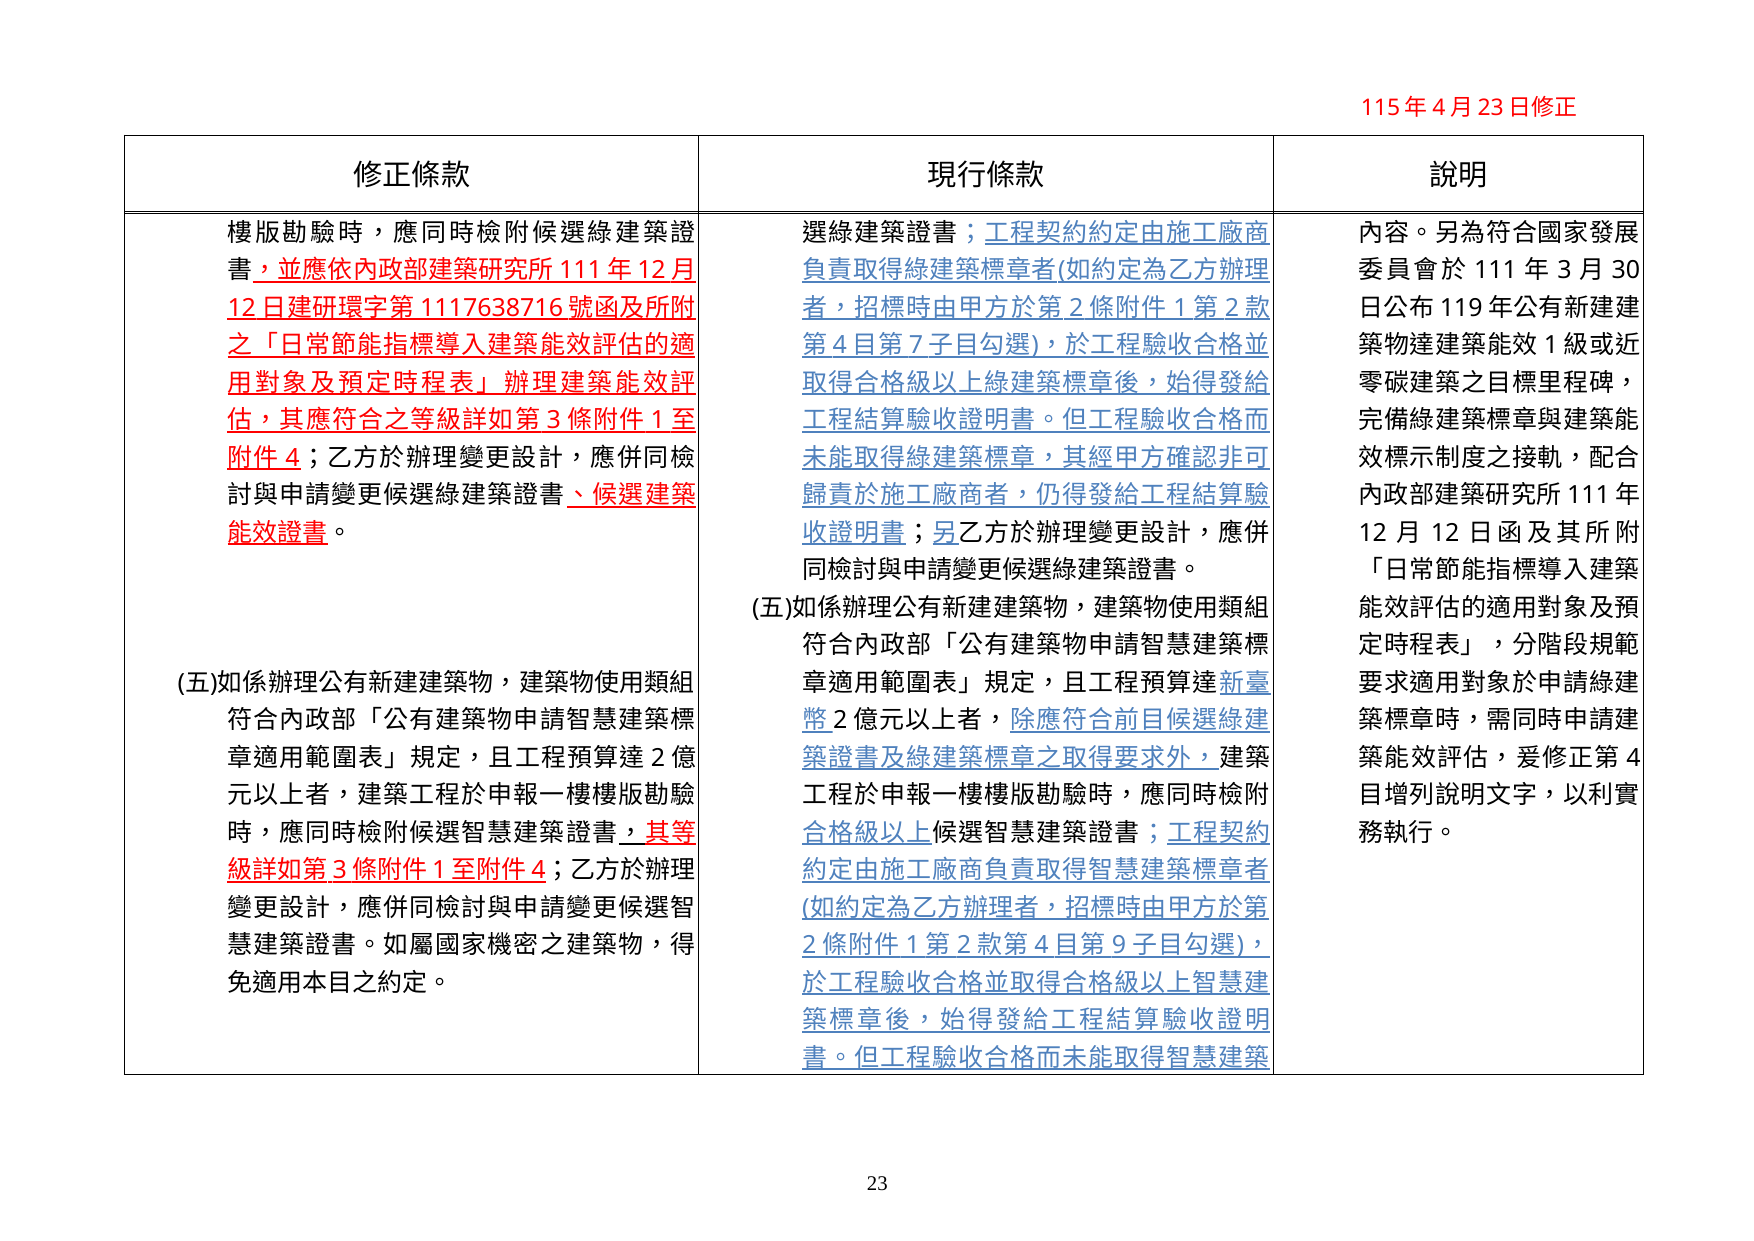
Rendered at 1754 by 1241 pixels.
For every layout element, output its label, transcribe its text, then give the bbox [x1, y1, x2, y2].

table_cell 樓版勘驗時，應同時檢附候選綠建築證書，並應依內政部建築研究所111年12月12日建研環字第1117638716號函及所附之「日常節能指標導入建築能效評估的適用對象及預定時程表」辦理建築能效評估，其應符合之等級詳如第3條附件1至附件4；乙方於辦理變更設計，應併同檢討與申請變更候選綠建築證書、候選建築能效證書。 (五)如係辦理公有新建建築物，建築物使用類組符合內政部「公有建築物申請智慧建築標章適用範圍表」規定，且工程預算達2億元以上者，建築工程於申報一樓樓版勘驗時，應同時檢附候選智慧建築證書，其等級詳如第3條附件1至附件4；乙方於辦理變更設計，應併同檢討與申請變更候選智慧建築證書。如屬國家機密之建築物，得免適用本目之約定。 [125, 214, 698, 1074]
table_cell 修正第1款架構，分為3段，首段為服務實施計畫書之內容及期限，修正履約期限自機關通知指定之日起算，另依第9條第1款，廠商履約中應辦理規劃設計監造品質自主查核，故工作計畫流程應包括之。次段為服務實施計畫書核定後之各項履約管理作業，酌修機關預設審核期限，刪除與第9條第3款相同內容之文字。增訂末段，定明本款甲方未於前述期限內完成，視同甲方接受，避免因機關審查作業未完成，致廠商無法繼續辦理下一階段工作之情形。 修正第3款，為利機關即時協調處理預算不符實際需求與工期不符實際需求之情形，避免工程流標，廠商規劃設計時，如發現因配合接管營運維護單位提供之建議，致使設計結果所需工程預算、工期範圍，超出契約約定者，廠商應通知機關。 修正第13款第1目至第4目，因應勞工職業災害保險及保護法定於111年5月1日施行，並參考勞動部勞工保險局111年3月7日保納新字第11160051190號函建議修正增列勞工職業災害保障，酌修文字。 依個人資料保護法第5條意旨，個人資料之蒐集、處理或利用，不得逾越特定目的之必要範圍，並應與蒐集之目的具有正當合理之關聯，第13款第3目目的係為廠商受僱勞工之權益保障，確認廠商為派至機關提供勞務之受僱勞工依法投保勞工保險、就業保險、勞工職業災害保險、全民健康保險及提繳勞工退休金等，爰刪除受僱勞工名冊須包括住址並增訂得以勞工保險被保險人投保資料表替代之內容。 現行條款第14款刪除，考量廠商派駐人員留駐工地之人力計畫表等內容，屬履約事項，爰將其內容移列至第2條附件1及附件2。其餘各款順移。 配合第14款刪除，第16款移列為第15款並修正架構。原第1段列為第1目，法令已有規定之事項，無待契約約定即應遵守，爰精簡文字免列之。原第2段內容為技師依法執行簽證事項之提醒，整合至第3目第5小目。 增訂第2目，明訂屬適用建築法第13條第1項但書規定者，應依相關規定辦理。 原第3段列為第3目，並酌修文字。 原第1目至第4目內容均與辦理簽證約定有關，整合至第3目，其中增列非屬設計簽證及監造簽證之其他項目簽證之執行計畫，由機關招標時載明。另第5小目補充本會就技師法第16條第1項規定所作有關簽署並加蓋執業圖記方式令釋，並配合本會網站改版酌修文字。 第17款移列為第16款，考量第2目工作月報，屬機關履約管理文書，故機關得視實際需要訂定提送期限，並配合體例酌作文字修正。 第4目、第5目之候選綠建築證書與候選智慧建築證書應取得之等級屬履約項目，移列至第3條附件1至附件4，並酌修文字及刪除與技術服務廠商無關之工程結算驗收證明書內容。另為符合國家發展委員會於111年3月30日公布119年公有新建建築物達建築能效1級或近零碳建築之目標里程碑，完備綠建築標章與建築能效標示制度之接軌，配合內政部建築研究所111年12月12日函及其所附「日常節能指標導入建築能效評估的適用對象及預定時程表」，分階段規範要求適用對象於申請綠建築標章時，需同時申請建築能效評估，爰修正第4目增列說明文字，以利實務執行。 第6目配合體例酌修文字。 第11目依公共工程施工品質管理作業要點第2點、第8點內容及體例酌修文字；第2段移列為第4小目。 第12目配合行政院環境保護署改制為環境部，酌修文字，另為落實營建工程設置空氣污染及噪音防制設施，加註須覈實編列空氣污染及噪音防制設施經費文字。 第13目，配合體例酌修文字。 第14目配合行政院環境保護署改制為環境部，酌修文字；配合經濟部工業局（現改制為經濟部產業發展署）109年9月24日工永字第10900965000號函送「轉爐石瀝青混凝土使用手冊」，修正手冊名稱，並更新下載路徑。 [1274, 214, 1643, 1074]
table_header 說明 [1274, 136, 1643, 211]
table_header 修正條款 [125, 136, 698, 211]
table_header 現行條款 [699, 136, 1273, 211]
table_cell 選綠建築證書；工程契約約定由施工廠商負責取得綠建築標章者(如約定為乙方辦理者，招標時由甲方於第2條附件1第2款第4目第7子目勾選)，於工程驗收合格並取得合格級以上綠建築標章後，始得發給工程結算驗收證明書。但工程驗收合格而未能取得綠建築標章，其經甲方確認非可歸責於施工廠商者，仍得發給工程結算驗收證明書；另乙方於辦理變更設計，應併同檢討與申請變更候選綠建築證書。 (五)如係辦理公有新建建築物，建築物使用類組符合內政部「公有建築物申請智慧建築標章適用範圍表」規定，且工程預算達新臺幣2億元以上者，除應符合前目候選綠建築證書及綠建築標章之取得要求外，建築工程於申報一樓樓版勘驗時，應同時檢附合格級以上候選智慧建築證書；工程契約約定由施工廠商負責取得智慧建築標章者(如約定為乙方辦理者，招標時由甲方於第2條附件1第2款第4目第9子目勾選)，於工程驗收合格並取得合格級以上智慧建築標章後，始得發給工程結算驗收證明書。但工程驗收合格而未能取得智慧建築 [699, 214, 1273, 1074]
